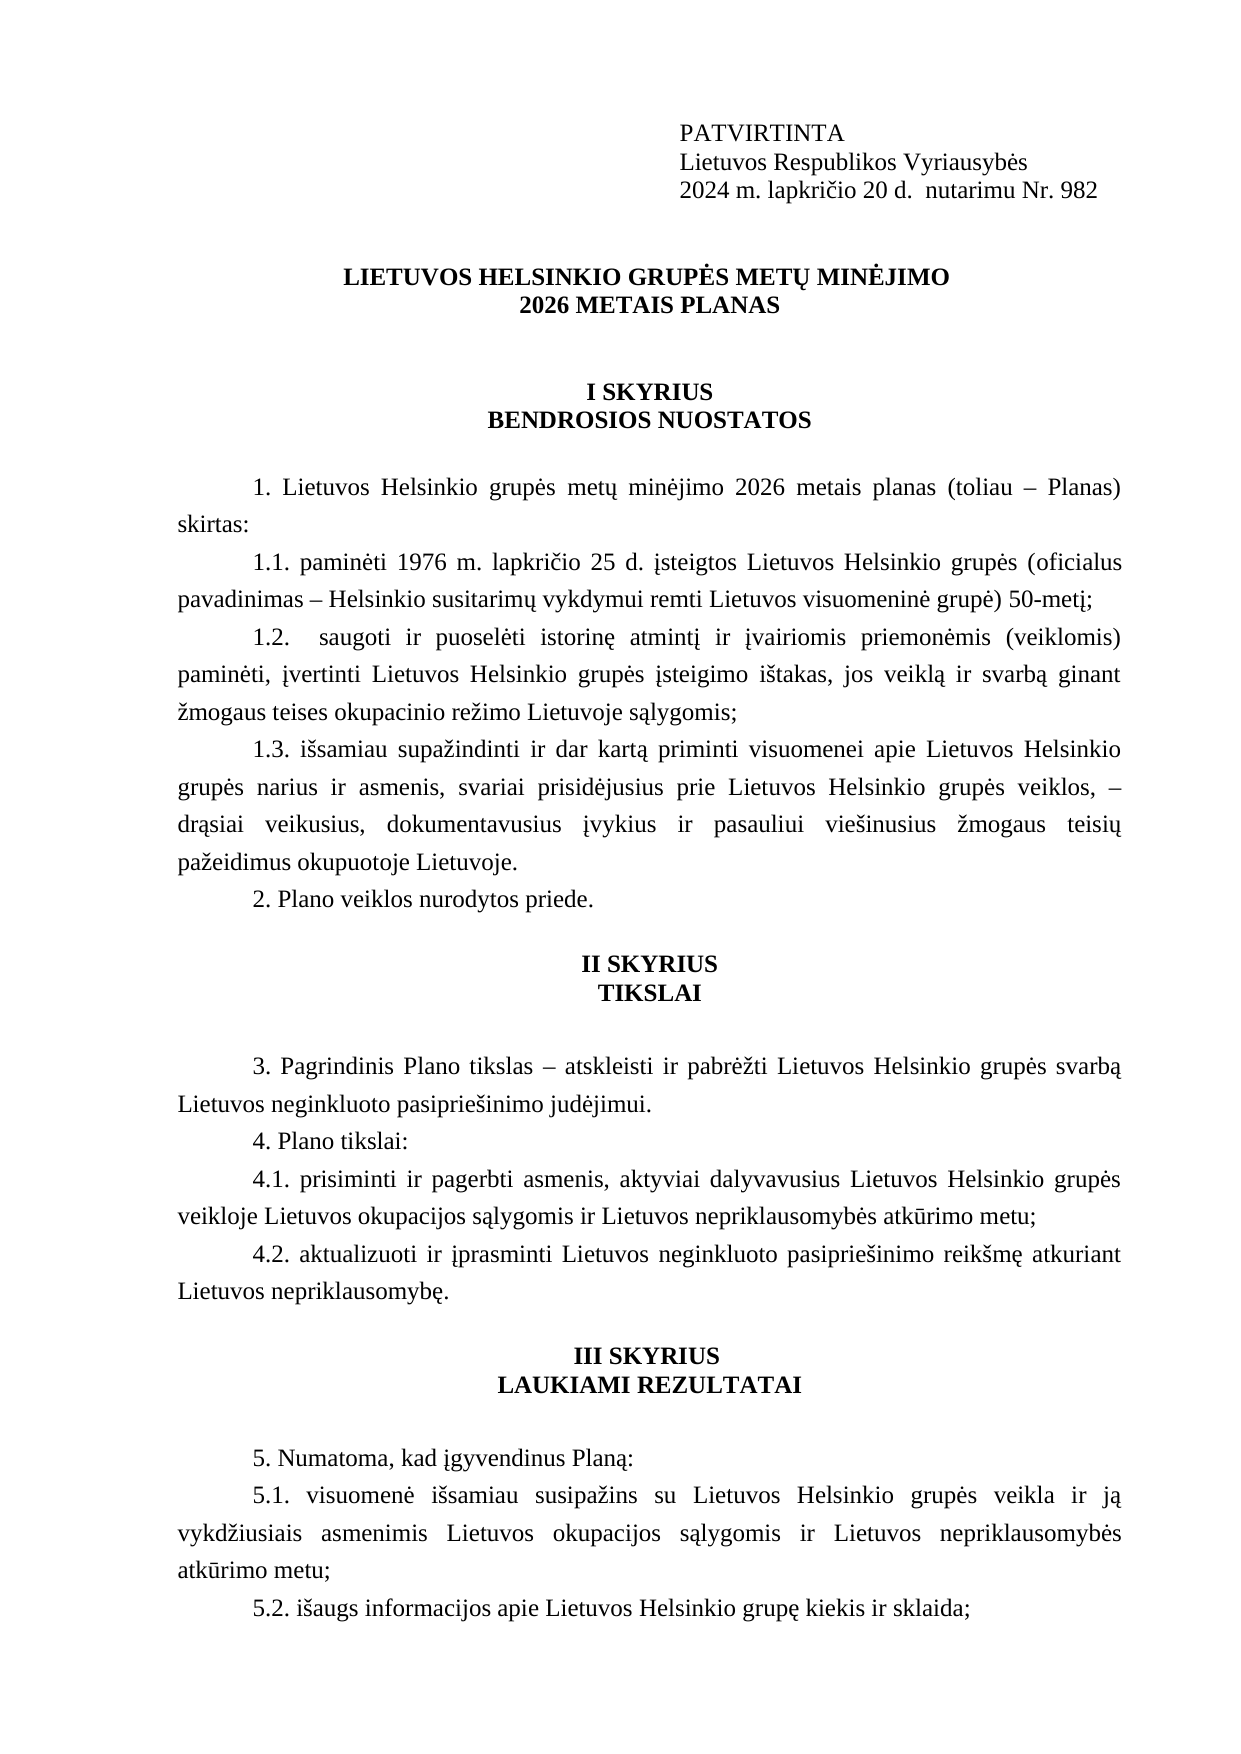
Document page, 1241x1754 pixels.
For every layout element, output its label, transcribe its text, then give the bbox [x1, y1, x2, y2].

text BENDROSIOS NUOSTATOS [177, 406, 1122, 434]
text 4.1. prisiminti ir pagerbti asmenis, aktyviai dalyvavusius Lietuvos Helsinkio grupės veikloje Lietuvos okupacijos sąlygomis ir Lietuvos nepriklausomybės atkūrimo metu; [177, 1155, 1122, 1230]
text 1.3. išsamiau supažindinti ir dar kartą priminti visuomenei apie Lietuvos Helsinkio grupės narius ir asmenis, svariai prisidėjusius prie Lietuvos Helsinkio grupės veiklos, – drąsiai veikusius, dokumentavusius įvykius ir pasauliui viešinusius žmogaus teisių pažeidimus okupuotoje Lietuvoje. [177, 726, 1122, 876]
text 5.2. išaugs informacijos apie Lietuvos Helsinkio grupę kiekis ir sklaida; [177, 1584, 1122, 1622]
text II SKYRIUS [177, 949, 1122, 978]
text LAUKIAMI REZULTATAI [177, 1370, 1122, 1398]
text LIETUVOS HELSINKIO GRUPĖS METŲ MINĖJIMO [177, 262, 1122, 291]
text PATVIRTINTA Lietuvos Respublikos Vyriausybės 2024 m. lapkričio 20 d. nutarimu Nr. 982 [679, 118, 1122, 204]
text 5.1. visuomenė išsamiau susipažins su Lietuvos Helsinkio grupės veikla ir ją vykdžiusiais asmenimis Lietuvos okupacijos sąlygomis ir Lietuvos nepriklausomybės atkūrimo metu; [177, 1472, 1122, 1584]
text 1.2. saugoti ir puoselėti istorinę atmintį ir įvairiomis priemonėmis (veiklomis) paminėti, įvertinti Lietuvos Helsinkio grupės įsteigimo ištakas, jos veiklą ir svarbą ginant žmogaus teises okupacinio režimo Lietuvoje sąlygomis; [177, 613, 1122, 726]
text 3. Pagrindinis Plano tikslas – atskleisti ir pabrėžti Lietuvos Helsinkio grupės svarbą Lietuvos neginkluoto pasipriešinimo judėjimui. [177, 1042, 1122, 1117]
text 2026 METAIS PLANAS [177, 291, 1122, 319]
text I SKYRIUS [177, 377, 1122, 406]
text 4. Plano tikslai: [177, 1117, 1122, 1155]
text III SKYRIUS [177, 1341, 1122, 1370]
text 5. Numatoma, kad įgyvendinus Planą: [177, 1434, 1122, 1472]
text 1. Lietuvos Helsinkio grupės metų minėjimo 2026 metais planas (toliau – Planas) skirtas: [177, 463, 1122, 538]
text 1.1. paminėti 1976 m. lapkričio 25 d. įsteigtos Lietuvos Helsinkio grupės (oficialus pavadinimas – Helsinkio susitarimų vykdymui remti Lietuvos visuomeninė grupė) 50-metį; [177, 538, 1122, 613]
text 4.2. aktualizuoti ir įprasminti Lietuvos neginkluoto pasipriešinimo reikšmę atkuriant Lietuvos nepriklausomybę. [177, 1230, 1122, 1305]
text TIKSLAI [177, 978, 1122, 1007]
text 2. Plano veiklos nurodytos priede. [177, 876, 1122, 913]
